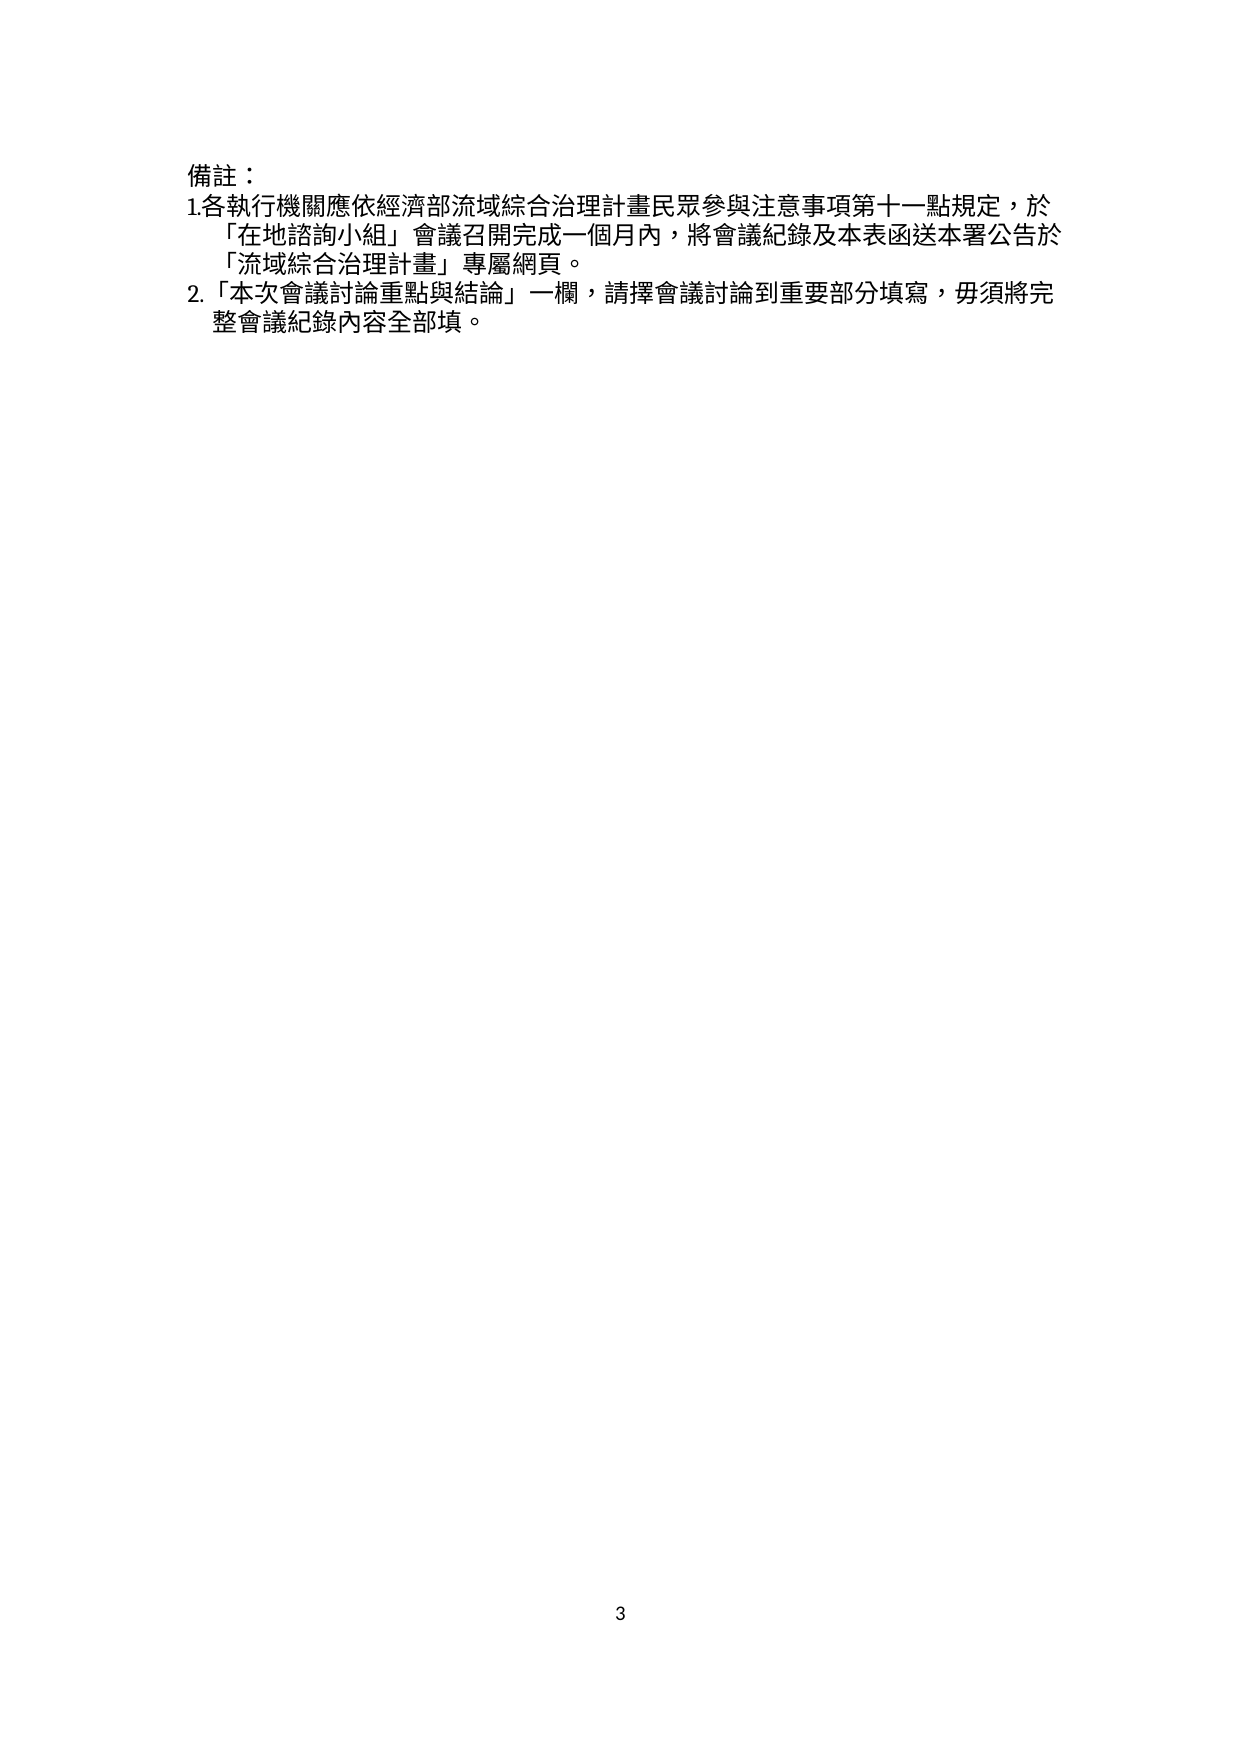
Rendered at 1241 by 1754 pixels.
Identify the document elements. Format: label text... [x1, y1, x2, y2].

text 1.各執行機關應依經濟部流域綜合治理計畫民眾參與注意事項第十一點規定，於「在地諮詢小組」會議召開完成一個月內，將會議紀錄及本表函送本署公告於「流域綜合治理計畫」專屬網頁。 [187, 192, 1078, 279]
text 2.「本次會議討論重點與結論」一欄，請擇會議討論到重要部分填寫，毋須將完整會議紀錄內容全部填。 [187, 279, 1078, 337]
text 備註： [187, 162, 1078, 192]
